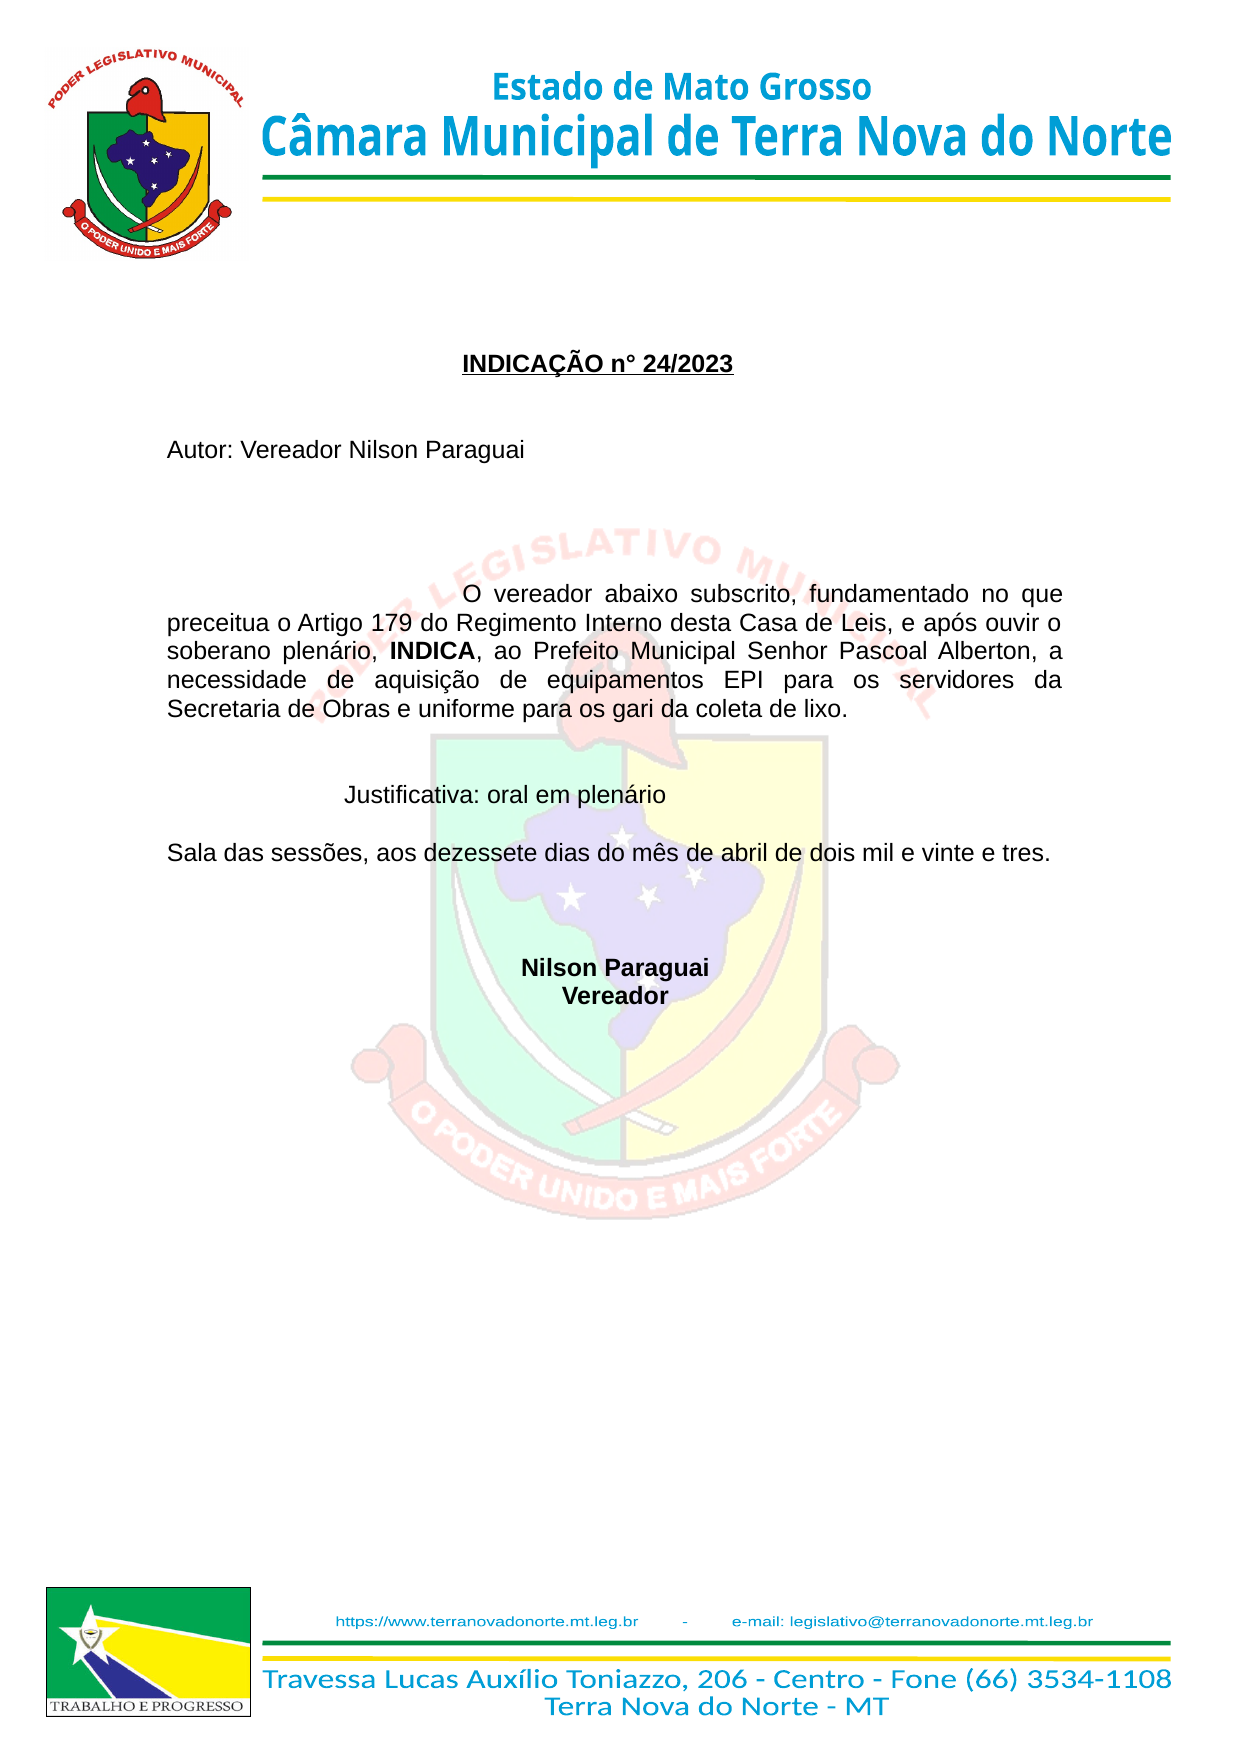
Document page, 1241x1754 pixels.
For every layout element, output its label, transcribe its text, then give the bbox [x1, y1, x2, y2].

text INDICAÇÃO n° 24/2023 [167, 349, 1064, 378]
text Nilson Paraguai [956, 953, 1064, 981]
picture [44, 47, 249, 261]
text O vereador abaixo subscrito, fundamentado no que preceitua o Artigo 179 do Regimento Interno desta Casa de Leis, e após ouvir o soberano plenário, INDICA, ao Prefeito Municipal Senhor Pascoal Alberton, a necessidade de aquisição de equipamentos EPI para os servidores da Secretaria de Obras e uniforme para os gari da coleta de lixo. [167, 579, 292, 723]
text Vereador [956, 981, 1064, 1010]
text O vereador abaixo subscrito, fundamentado no que preceitua o Artigo 179 do Regimento Interno desta Casa de Leis, e após ouvir o soberano plenário, INDICA, ao Prefeito Municipal Senhor Pascoal Alberton, a necessidade de aquisição de equipamentos EPI para os servidores da Secretaria de Obras e uniforme para os gari da coleta de lixo. [956, 579, 1064, 723]
text Sala das sessões, aos dezessete dias do mês de abril de dois mil e vinte e tres. [167, 838, 292, 866]
text Vereador [167, 981, 292, 1010]
text Justificativa: oral em plenário [956, 780, 1064, 809]
picture [47, 1588, 250, 1716]
text Sala das sessões, aos dezessete dias do mês de abril de dois mil e vinte e tres. [956, 838, 1064, 866]
text Justificativa: oral em plenário [167, 780, 292, 809]
text Nilson Paraguai [167, 953, 292, 981]
text Autor: Vereador Nilson Paraguai [167, 435, 1064, 464]
